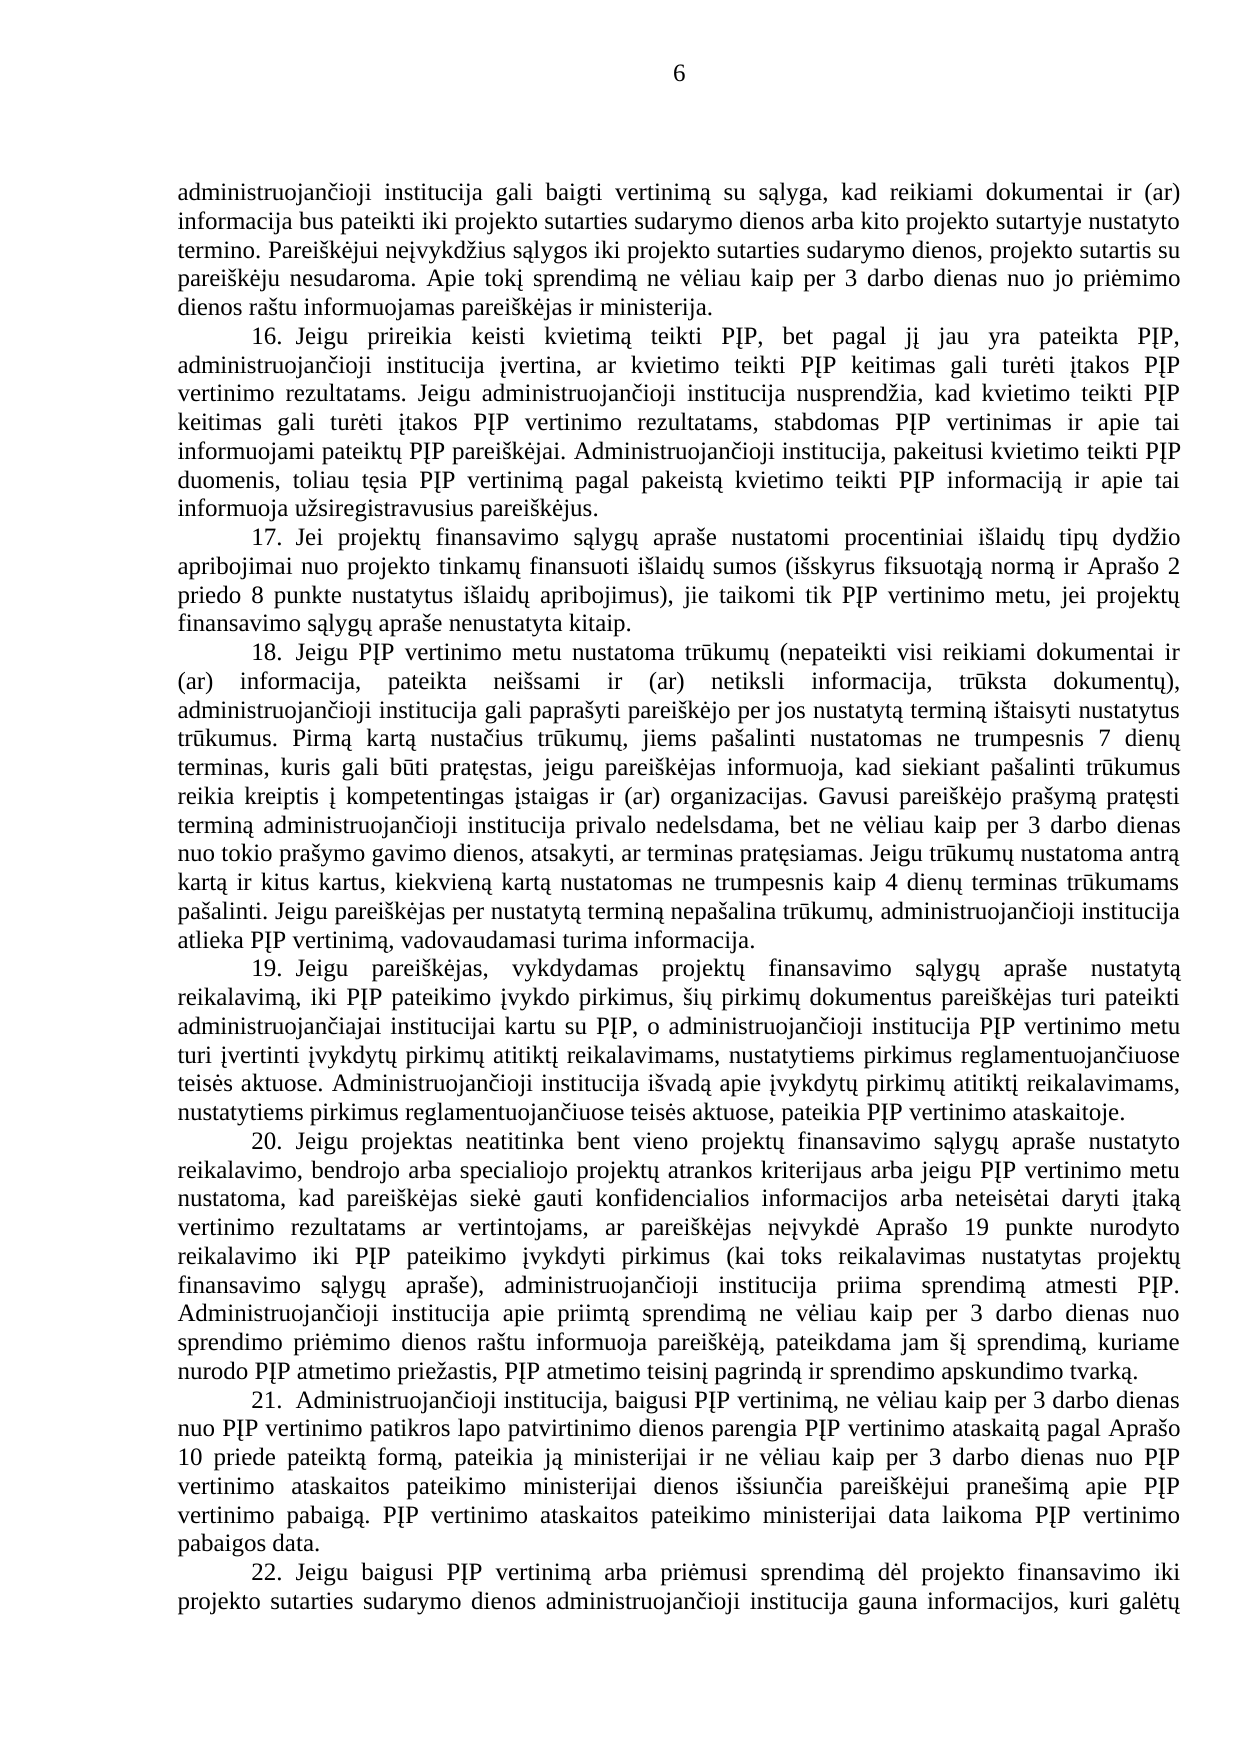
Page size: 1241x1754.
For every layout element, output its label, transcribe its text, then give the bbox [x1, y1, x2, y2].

text 20. Jeigu projektas neatitinka bent vieno projektų finansavimo sąlygų apraše nustatyto reikalavimo, bendrojo arba specialiojo projektų atrankos kriterijaus arba jeigu PĮP vertinimo metu nustatoma, kad pareiškėjas siekė gauti konfidencialios informacijos arba neteisėtai daryti įtaką vertinimo rezultatams ar vertintojams, ar pareiškėjas neįvykdė Aprašo 19 punkte nurodyto reikalavimo iki PĮP pateikimo įvykdyti pirkimus (kai toks reikalavimas nustatytas projektų finansavimo sąlygų apraše), administruojančioji institucija priima sprendimą atmesti PĮP. Administruojančioji institucija apie priimtą sprendimą ne vėliau kaip per 3 darbo dienas nuo sprendimo priėmimo dienos raštu informuoja pareiškėją, pateikdama jam šį sprendimą, kuriame nurodo PĮP atmetimo priežastis, PĮP atmetimo teisinį pagrindą ir sprendimo apskundimo tvarką. [177, 1126, 1181, 1385]
text 17. Jei projektų finansavimo sąlygų apraše nustatomi procentiniai išlaidų tipų dydžio apribojimai nuo projekto tinkamų finansuoti išlaidų sumos (išskyrus fiksuotąją normą ir Aprašo 2 priedo 8 punkte nustatytus išlaidų apribojimus), jie taikomi tik PĮP vertinimo metu, jei projektų finansavimo sąlygų apraše nenustatyta kitaip. [177, 522, 1181, 637]
text 16. Jeigu prireikia keisti kvietimą teikti PĮP, bet pagal jį jau yra pateikta PĮP, administruojančioji institucija įvertina, ar kvietimo teikti PĮP keitimas gali turėti įtakos PĮP vertinimo rezultatams. Jeigu administruojančioji institucija nusprendžia, kad kvietimo teikti PĮP keitimas gali turėti įtakos PĮP vertinimo rezultatams, stabdomas PĮP vertinimas ir apie tai informuojami pateiktų PĮP pareiškėjai. Administruojančioji institucija, pakeitusi kvietimo teikti PĮP duomenis, toliau tęsia PĮP vertinimą pagal pakeistą kvietimo teikti PĮP informaciją ir apie tai informuoja užsiregistravusius pareiškėjus. [177, 321, 1181, 522]
text 19. Jeigu pareiškėjas, vykdydamas projektų finansavimo sąlygų apraše nustatytą reikalavimą, iki PĮP pateikimo įvykdo pirkimus, šių pirkimų dokumentus pareiškėjas turi pateikti administruojančiajai institucijai kartu su PĮP, o administruojančioji institucija PĮP vertinimo metu turi įvertinti įvykdytų pirkimų atitiktį reikalavimams, nustatytiems pirkimus reglamentuojančiuose teisės aktuose. Administruojančioji institucija išvadą apie įvykdytų pirkimų atitiktį reikalavimams, nustatytiems pirkimus reglamentuojančiuose teisės aktuose, pateikia PĮP vertinimo ataskaitoje. [177, 953, 1181, 1126]
text administruojančioji institucija gali baigti vertinimą su sąlyga, kad reikiami dokumentai ir (ar) informacija bus pateikti iki projekto sutarties sudarymo dienos arba kito projekto sutartyje nustatyto termino. Pareiškėjui neįvykdžius sąlygos iki projekto sutarties sudarymo dienos, projekto sutartis su pareiškėju nesudaroma. Apie tokį sprendimą ne vėliau kaip per 3 darbo dienas nuo jo priėmimo dienos raštu informuojamas pareiškėjas ir ministerija. [177, 177, 1181, 321]
text 18. Jeigu PĮP vertinimo metu nustatoma trūkumų (nepateikti visi reikiami dokumentai ir (ar) informacija, pateikta neišsami ir (ar) netiksli informacija, trūksta dokumentų), administruojančioji institucija gali paprašyti pareiškėjo per jos nustatytą terminą ištaisyti nustatytus trūkumus. Pirmą kartą nustačius trūkumų, jiems pašalinti nustatomas ne trumpesnis 7 dienų terminas, kuris gali būti pratęstas, jeigu pareiškėjas informuoja, kad siekiant pašalinti trūkumus reikia kreiptis į kompetentingas įstaigas ir (ar) organizacijas. Gavusi pareiškėjo prašymą pratęsti terminą administruojančioji institucija privalo nedelsdama, bet ne vėliau kaip per 3 darbo dienas nuo tokio prašymo gavimo dienos, atsakyti, ar terminas pratęsiamas. Jeigu trūkumų nustatoma antrą kartą ir kitus kartus, kiekvieną kartą nustatomas ne trumpesnis kaip 4 dienų terminas trūkumams pašalinti. Jeigu pareiškėjas per nustatytą terminą nepašalina trūkumų, administruojančioji institucija atlieka PĮP vertinimą, vadovaudamasi turima informacija. [177, 637, 1181, 953]
text 22. Jeigu baigusi PĮP vertinimą arba priėmusi sprendimą dėl projekto finansavimo iki projekto sutarties sudarymo dienos administruojančioji institucija gauna informacijos, kuri galėtų [177, 1557, 1181, 1615]
text 21. Administruojančioji institucija, baigusi PĮP vertinimą, ne vėliau kaip per 3 darbo dienas nuo PĮP vertinimo patikros lapo patvirtinimo dienos parengia PĮP vertinimo ataskaitą pagal Aprašo 10 priede pateiktą formą, pateikia ją ministerijai ir ne vėliau kaip per 3 darbo dienas nuo PĮP vertinimo ataskaitos pateikimo ministerijai dienos išsiunčia pareiškėjui pranešimą apie PĮP vertinimo pabaigą. PĮP vertinimo ataskaitos pateikimo ministerijai data laikoma PĮP vertinimo pabaigos data. [177, 1385, 1181, 1557]
